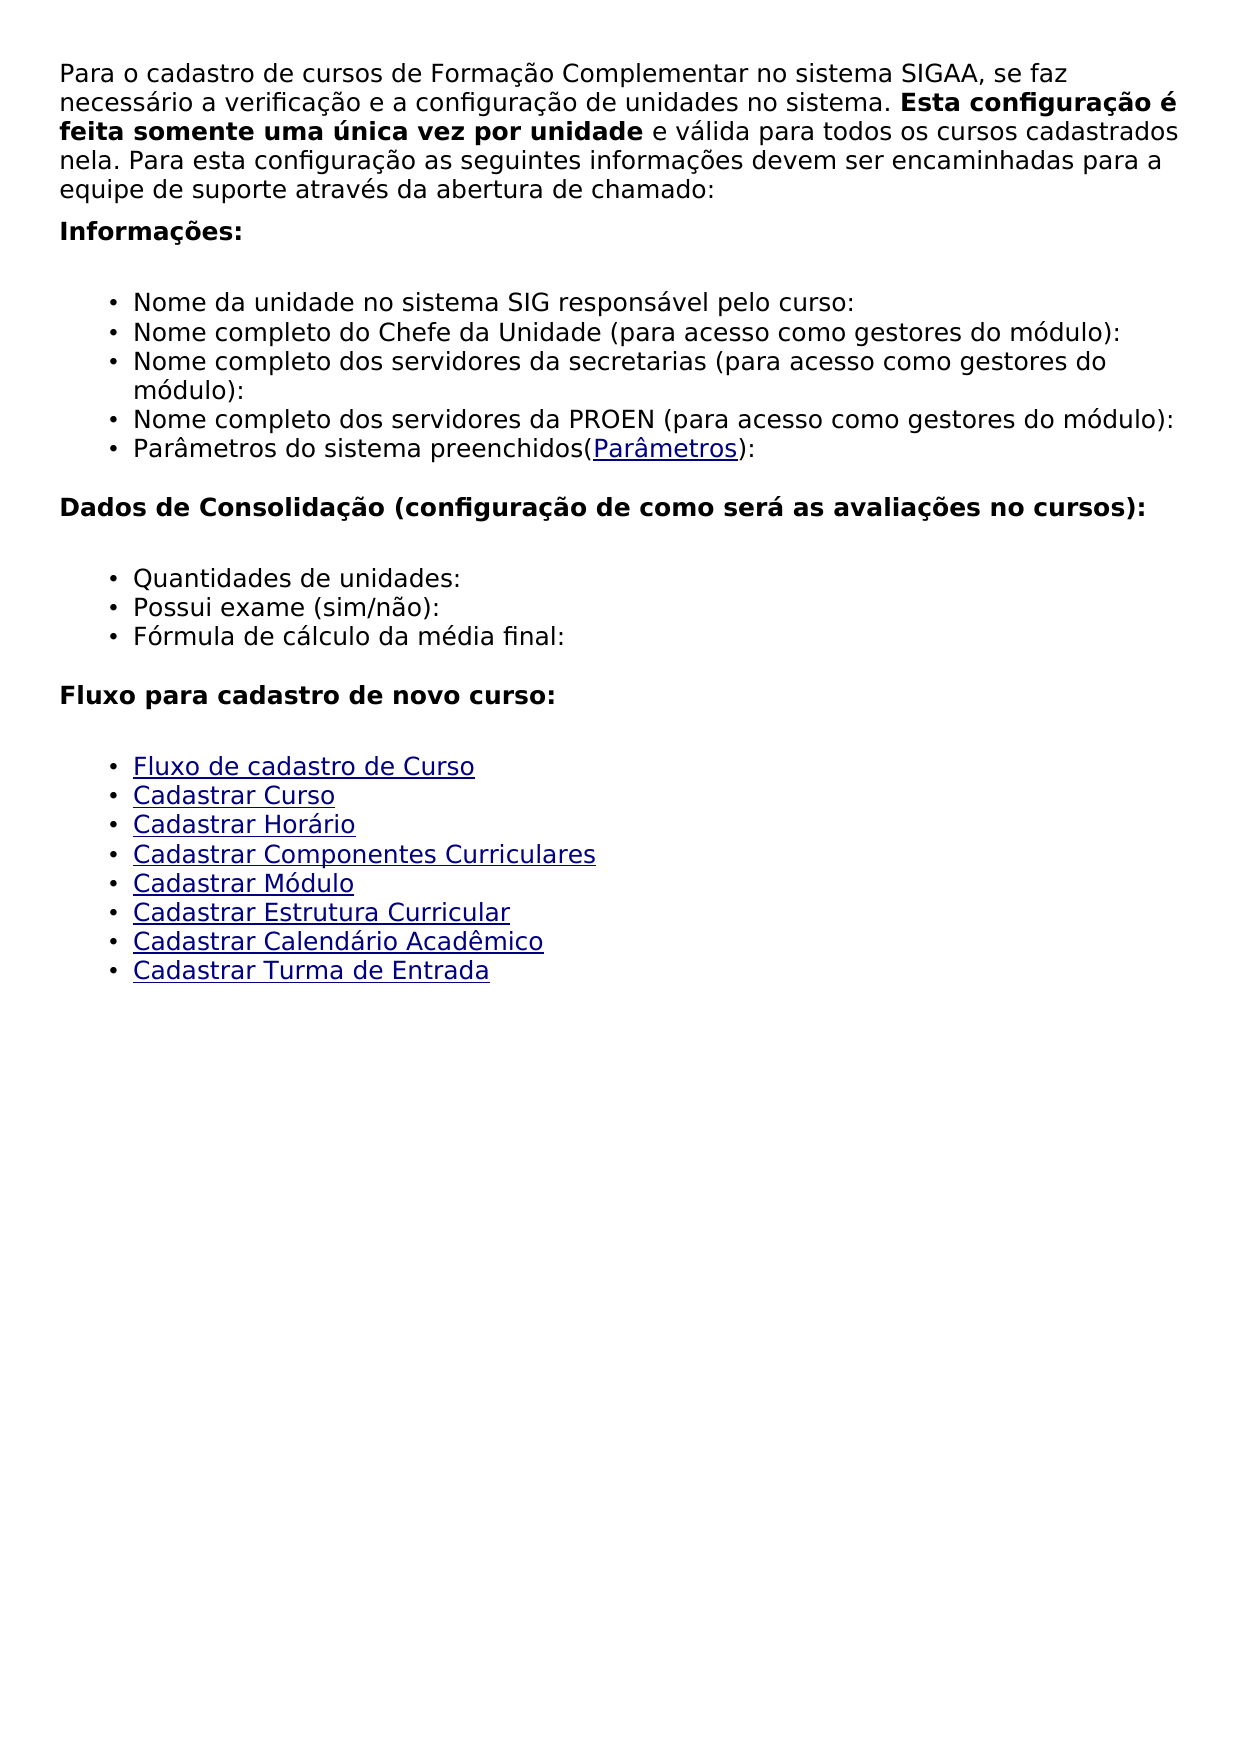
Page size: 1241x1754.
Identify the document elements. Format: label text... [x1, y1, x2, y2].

list Nome completo do Chefe da Unidade (para acesso como gestores do módulo): [118, 318, 1181, 347]
list Nome completo dos servidores da PROEN (para acesso como gestores do módulo): [118, 405, 1181, 434]
list Cadastrar Curso [118, 781, 1181, 811]
list Nome completo dos servidores da secretarias (para acesso como gestores do módulo): [118, 347, 1181, 405]
list Cadastrar Componentes Curriculares [118, 840, 1181, 869]
list Parâmetros do sistema preenchidos(Parâmetros): [118, 434, 1181, 463]
text Para o cadastro de cursos de Formação Complementar no sistema SIGAA, se faz necessário a verificação e a configuração de unidades no sistema. Esta configuração é feita somente uma única vez por unidade e válida para todos os cursos cadastrados nela. Para esta configuração as seguintes informações devem ser encaminhadas para a equipe de suporte através da abertura de chamado: [59, 59, 1181, 205]
list Quantidades de unidades: [118, 564, 1181, 593]
text Informações: [59, 217, 1181, 247]
list Cadastrar Horário [118, 811, 1181, 840]
list Cadastrar Estrutura Curricular [118, 898, 1181, 927]
text Fluxo para cadastro de novo curso: [59, 681, 1181, 710]
list Nome da unidade no sistema SIG responsável pelo curso: [118, 288, 1181, 318]
list Cadastrar Calendário Acadêmico [118, 927, 1181, 956]
text Dados de Consolidação (configuração de como será as avaliações no cursos): [59, 493, 1181, 522]
list Cadastrar Turma de Entrada [118, 956, 1181, 986]
list Possui exame (sim/não): [118, 593, 1181, 622]
list Cadastrar Módulo [118, 869, 1181, 898]
list Fluxo de cadastro de Curso [118, 752, 1181, 781]
list Fórmula de cálculo da média final: [118, 622, 1181, 652]
